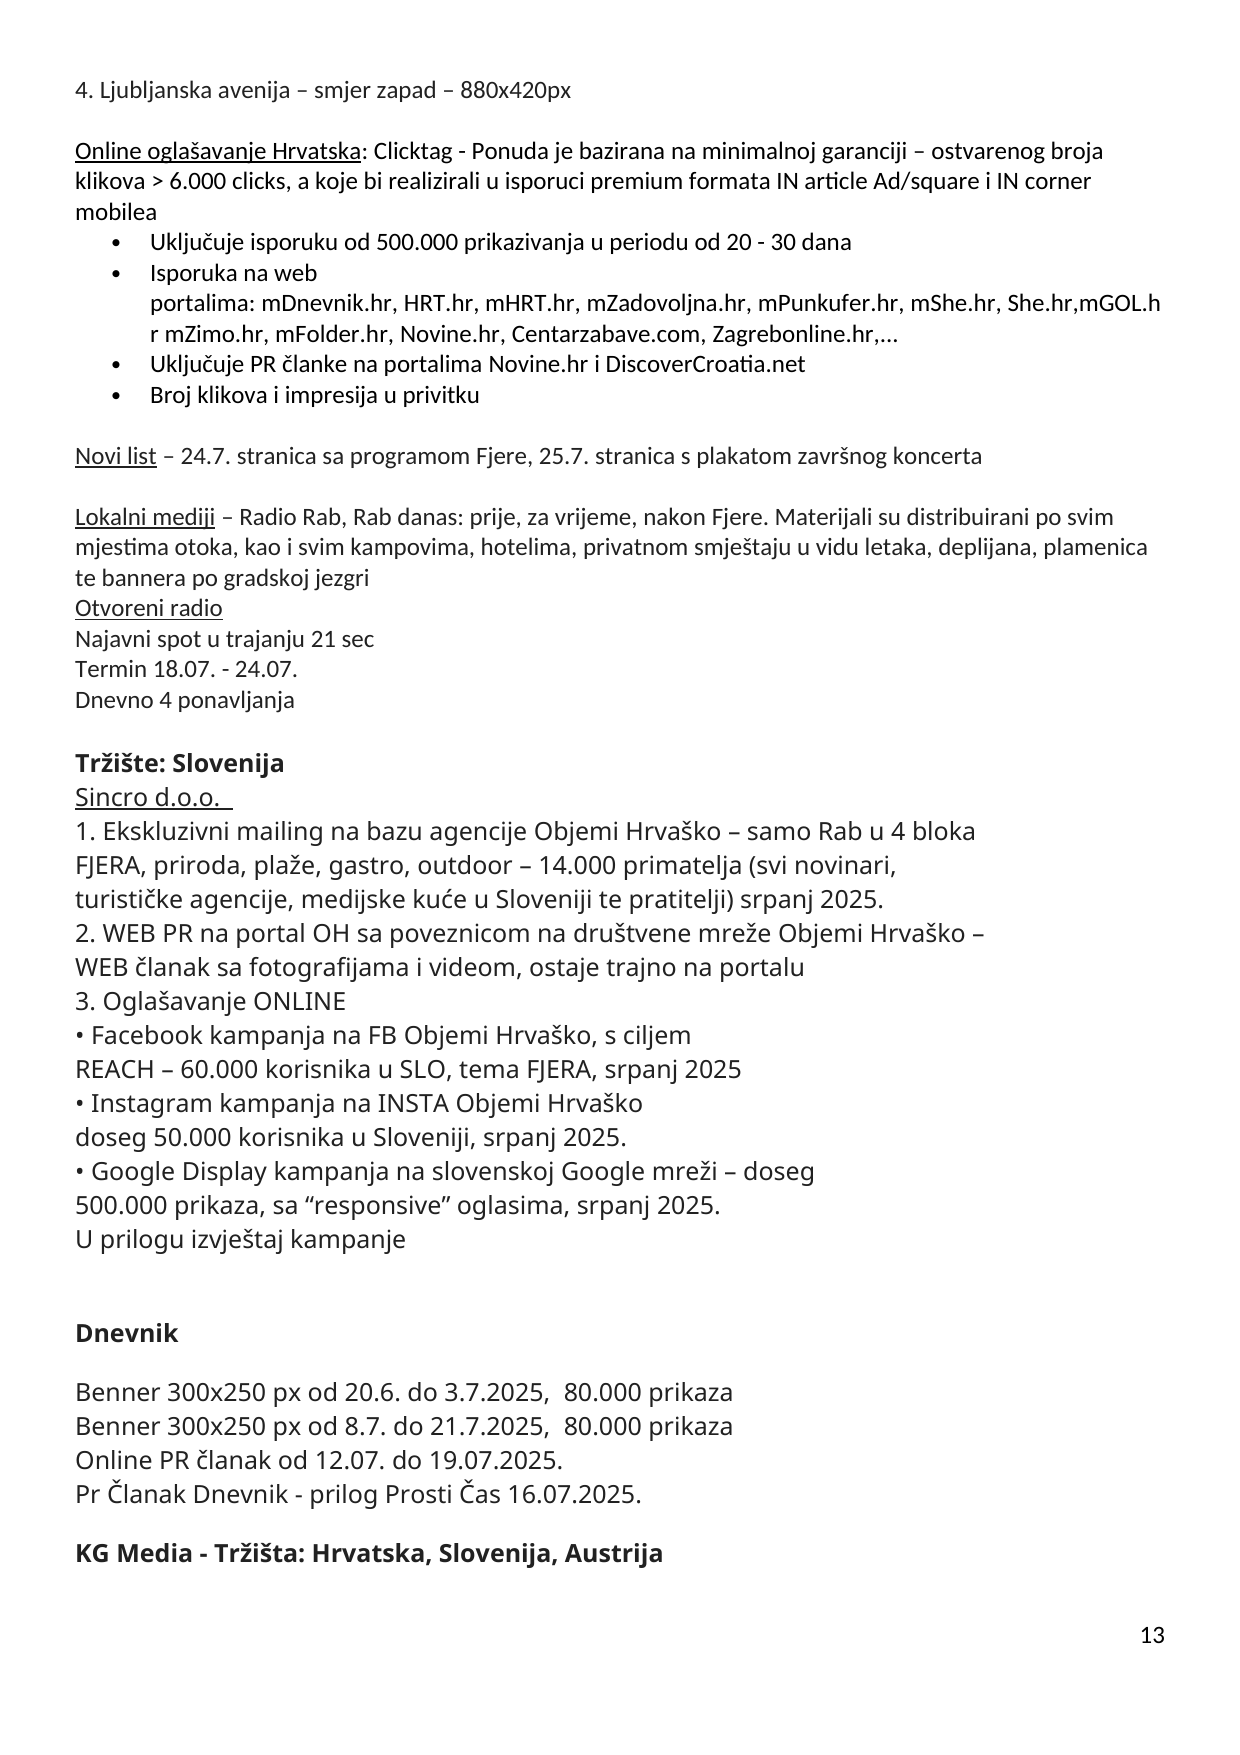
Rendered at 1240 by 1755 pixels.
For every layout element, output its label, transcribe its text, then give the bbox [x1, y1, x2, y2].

text Lokalni mediji – Radio Rab, Rab danas: prije, za vrijeme, nakon Fjere. Materijali su distribuirani po svim mjestima otoka, kao i svim kampovima, hotelima, privatnom smještaju u vidu letaka, deplijana, plamenica te bannera po gradskoj jezgri [75, 501, 1164, 593]
text Novi list – 24.7. stranica sa programom Fjere, 25.7. stranica s plakatom završnog koncerta [75, 440, 1164, 471]
text Tržište: Slovenija [75, 745, 1164, 779]
text Benner 300x250 px od 8.7. do 21.7.2025, 80.000 prikaza Online PR članak od 12.07. do 19.07.2025. Pr Članak Dnevnik - prilog Prosti Čas 16.07.2025. [75, 1408, 1164, 1511]
text Online oglašavanje Hrvatska: Clicktag - Ponuda je bazirana na minimalnoj garanciji – ostvarenog broja klikova > 6.000 clicks, a koje bi realizirali u isporuci premium formata IN article Ad/square i IN corner mobilea [75, 135, 1164, 226]
text KG Media - Tržišta: Hrvatska, Slovenija, Austrija [75, 1536, 1164, 1569]
text Termin 18.07. - 24.07. Dnevno 4 ponavljanja [75, 654, 1164, 715]
list Isporuka na web portalima: mDnevnik.hr, HRT.hr, mHRT.hr, mZadovoljna.hr, mPunkufer.hr, mShe.hr, She.hr,mGOL.hr mZimo.hr, mFolder.hr, Novine.hr, Centarzabave.com, Zagrebonline.hr,... [112, 257, 1164, 348]
text 4. Ljubljanska avenija – smjer zapad – 880x420px [75, 74, 1164, 104]
text Dnevnik [75, 1315, 1164, 1349]
list Uključuje isporuku od 500.000 prikazivanja u periodu od 20 - 30 dana [112, 226, 1164, 257]
text Benner 300x250 px od 20.6. do 3.7.2025, 80.000 prikaza [75, 1374, 1164, 1408]
text 2. WEB PR na portal OH sa poveznicom na društvene mreže Objemi Hrvaško – WEB članak sa fotografijama i videom, ostaje trajno na portalu [75, 916, 1164, 984]
text Otvoreni radio Najavni spot u trajanju 21 sec [75, 593, 1164, 654]
list Broj klikova i impresija u privitku [112, 379, 1164, 409]
list Uključuje PR članke na portalima Novine.hr i DiscoverCroatia.net [112, 348, 1164, 379]
text 1. Ekskluzivni mailing na bazu agencije Objemi Hrvaško – samo Rab u 4 bloka FJERA, priroda, plaže, gastro, outdoor – 14.000 primatelja (svi novinari, turističke agencije, medijske kuće u Sloveniji te pratitelji) srpanj 2025. [75, 813, 1164, 916]
text Sincro d.o.o. [75, 779, 1164, 813]
text 3. Oglašavanje ONLINE • Facebook kampanja na FB Objemi Hrvaško, s ciljem REACH – 60.000 korisnika u SLO, tema FJERA, srpanj 2025 • Instagram kampanja na INSTA Objemi Hrvaško doseg 50.000 korisnika u Sloveniji, srpanj 2025. • Google Display kampanja na slovenskoj Google mreži – doseg 500.000 prikaza, sa “responsive” oglasima, srpanj 2025. U prilogu izvještaj kampanje [75, 984, 1164, 1256]
